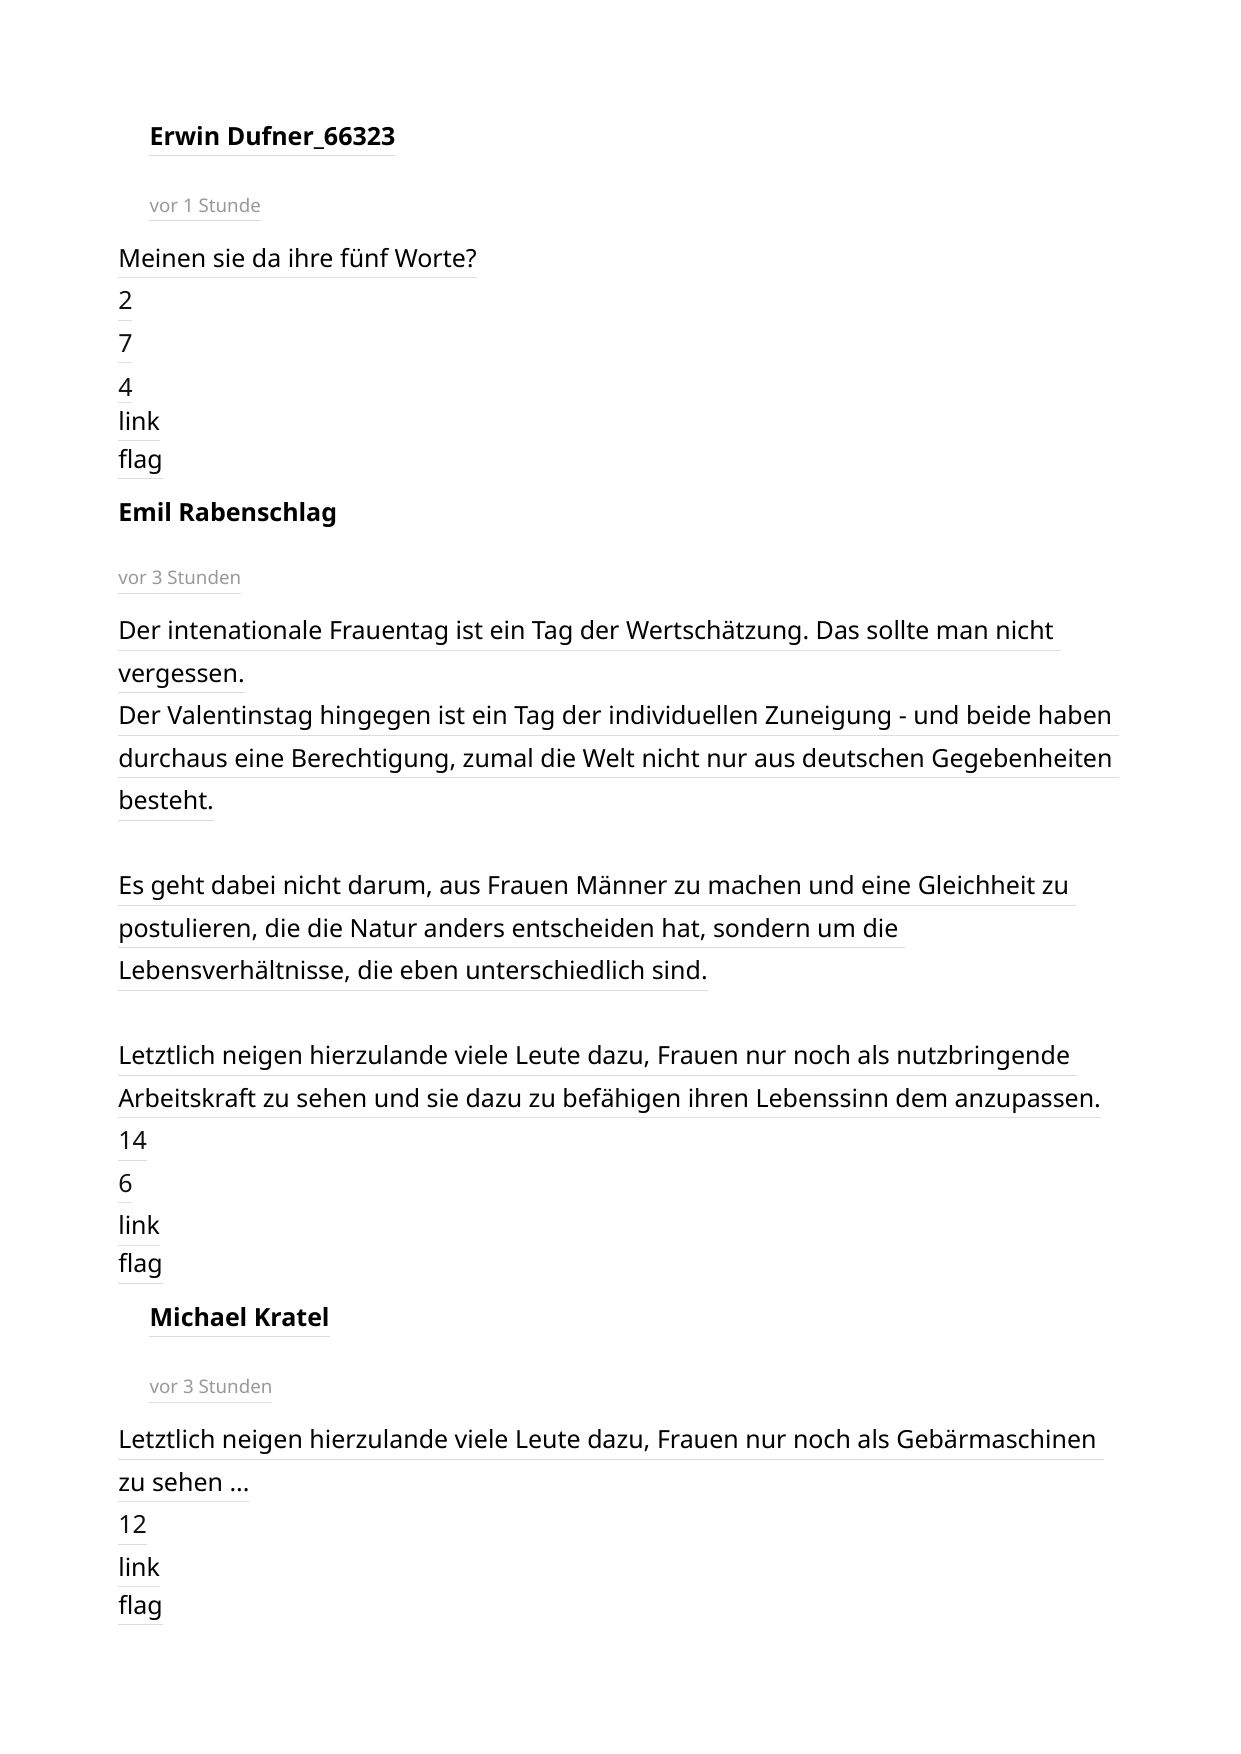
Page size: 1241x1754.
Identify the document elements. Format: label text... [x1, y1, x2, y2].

text Der intenationale Frauentag ist ein Tag der Wertschätzung. Das sollte man nicht vergessen. Der Valentinstag hingegen ist ein Tag der individuellen Zuneigung - und beide haben durchaus eine Berechtigung, zumal die Welt nicht nur aus deutschen Gegebenheiten besteht. Es geht dabei nicht darum, aus Frauen Männer zu machen und eine Gleichheit zu postulieren, die die Natur anders entscheiden hat, sondern um die Lebensverhältnisse, die eben unterschiedlich sind. Letztlich neigen hierzulande viele Leute dazu, Frauen nur noch als nutzbringende Arbeitskraft zu sehen und sie dazu zu befähigen ihren Lebenssinn dem anzupassen. [118, 613, 1122, 1118]
text 6 [118, 1165, 1122, 1203]
text Michael Kratel [149, 1299, 1122, 1337]
text vor 3 Stunden [118, 564, 1117, 594]
text Erwin Dufner_66323 [149, 118, 1122, 156]
text link [118, 1208, 1122, 1246]
text link [118, 1549, 1122, 1587]
text flag [118, 1246, 1122, 1284]
text 7 [118, 325, 1122, 363]
text 14 [118, 1123, 1122, 1161]
text Emil Rabenschlag [118, 495, 1122, 529]
text link [118, 403, 1122, 441]
text vor 1 Stunde [149, 192, 1117, 221]
text flag [118, 441, 1122, 479]
text flag [118, 1587, 1122, 1625]
text Letztlich neigen hierzulande viele Leute dazu, Frauen nur noch als Gebärmaschinen zu sehen ... [118, 1422, 1122, 1502]
text vor 3 Stunden [149, 1373, 1117, 1403]
text 12 [118, 1507, 1122, 1545]
text 2 [118, 283, 1122, 321]
text 4 [118, 368, 1122, 403]
text Meinen sie da ihre fünf Worte? [118, 240, 1122, 278]
